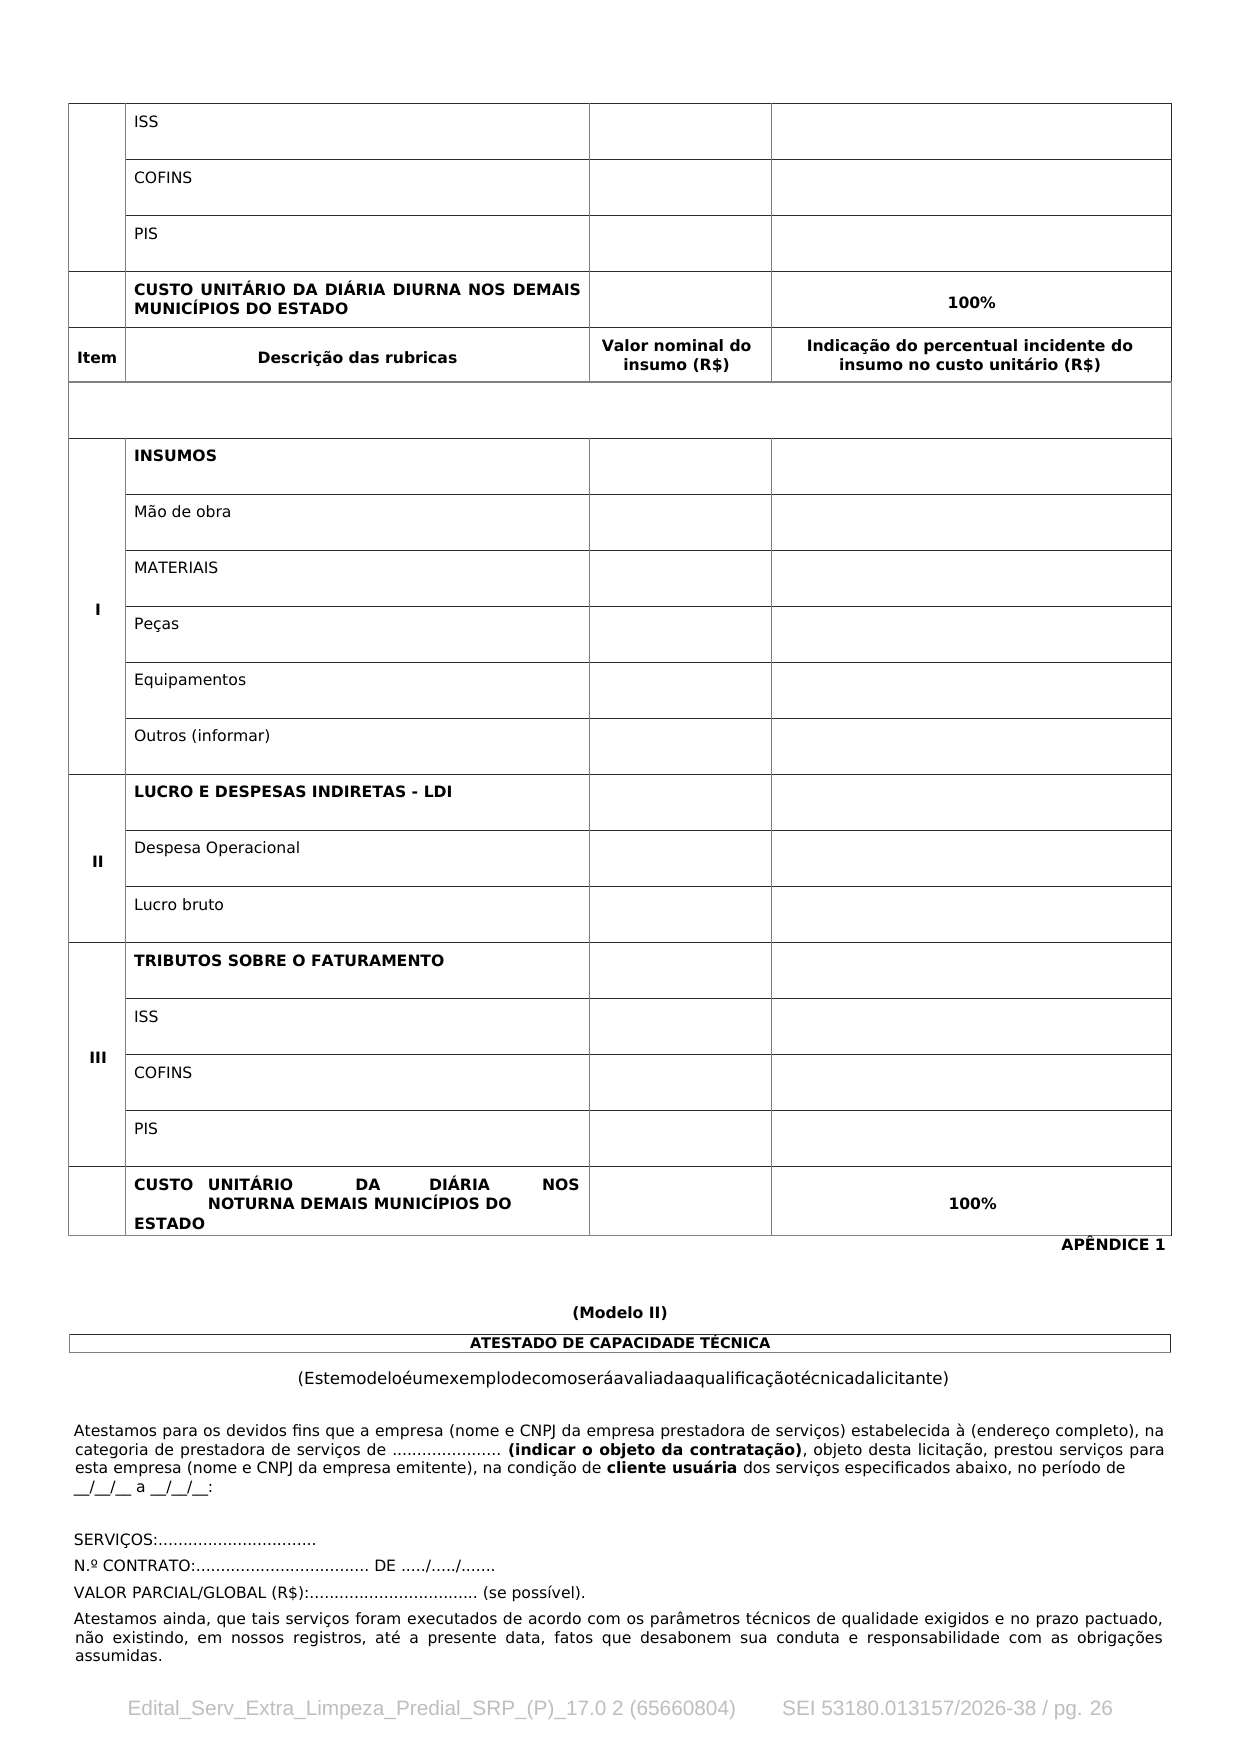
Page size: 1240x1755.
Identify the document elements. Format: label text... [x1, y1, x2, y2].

text (Modelo II) [69, 1304, 1171, 1322]
table_cell [542, 887, 589, 942]
table_cell PIS [126, 1111, 542, 1166]
table_cell [554, 104, 589, 159]
table_cell [772, 887, 1171, 942]
table_cell [542, 1111, 589, 1166]
table_cell Lucro bruto [126, 887, 542, 942]
text N.º CONTRATO:................................... DE ...../...../....... [74, 1557, 1165, 1575]
text SERVIÇOS:................................ [74, 1531, 1165, 1549]
table_cell [590, 104, 771, 159]
table_cell [772, 1055, 1171, 1110]
table_cell [772, 999, 1171, 1054]
table_cell [542, 663, 589, 718]
table_cell [590, 943, 771, 998]
table_cell [69, 272, 125, 327]
table_cell Peças [126, 607, 542, 662]
table_cell [554, 160, 589, 215]
table_cell Despesa Operacional [126, 831, 542, 886]
table_cell Descrição das rubricas [126, 328, 589, 381]
text Atestamos ainda, que tais serviços foram executados de acordo com os parâmetros técnicos de qualidade exigidos e no prazo pactuado, não existindo, em nossos registros, até a presente data, fatos que desabonem sua conduta e responsabilidade com as obrigações assumidas. [74, 1610, 1165, 1666]
table_cell [542, 439, 589, 493]
table_cell [590, 1055, 771, 1110]
table_cell [772, 831, 1171, 886]
text Atestamos para os devidos fins que a empresa (nome e CNPJ da empresa prestadora de serviços) estabelecida à (endereço completo), na categoria de prestadora de serviços de ...................... (indicar o objeto da contratação), objeto desta licitação, prestou serviços para esta empresa (nome e CNPJ da empresa emitente), na condição de cliente usuária dos serviços especificados abaixo, no período de [74, 1422, 1165, 1477]
table_cell [590, 1111, 771, 1166]
table_cell [772, 719, 1171, 774]
table_cell I [69, 439, 125, 774]
table_cell Mão de obra [126, 495, 542, 549]
table_cell III [69, 943, 125, 1166]
table_cell [590, 663, 771, 718]
table_cell [590, 831, 771, 886]
table_cell [772, 104, 1171, 159]
table_cell [542, 551, 589, 606]
table_cell [772, 495, 1171, 549]
text VALOR PARCIAL/GLOBAL (R$):.................................. (se possível). [74, 1583, 1165, 1602]
table_cell CUSTO UNITÁRIO DA DIÁRIA NOTURNA DEMAIS MUNICÍPIOS DO ESTADO [126, 1167, 542, 1234]
table_cell NOS [542, 1167, 589, 1234]
table_cell ISS [126, 104, 554, 159]
text (Estemodeloéumexemplodecomoseráavaliadaaqualificaçãotécnicadalicitante) [69, 1368, 1178, 1388]
table_cell Equipamentos [126, 663, 542, 718]
text ATESTADO DE CAPACIDADE TÉCNICA [70, 1335, 1170, 1352]
table_cell [590, 272, 771, 327]
table_cell [542, 495, 589, 549]
table_cell [590, 775, 771, 830]
table_cell Item [69, 328, 125, 381]
table_cell [590, 160, 771, 215]
text APÊNDICE 1 [69, 1236, 1166, 1254]
table_cell [542, 719, 589, 774]
table_cell INSUMOS [126, 439, 542, 493]
table_cell ISS [126, 999, 542, 1054]
table_cell [542, 831, 589, 886]
table_cell [772, 216, 1171, 271]
table_cell [542, 999, 589, 1054]
table_cell [590, 551, 771, 606]
table_cell [542, 607, 589, 662]
table_cell [772, 1111, 1171, 1166]
table_cell [542, 775, 589, 830]
table_cell [772, 551, 1171, 606]
table_cell LUCRO E DESPESAS INDIRETAS - LDI [126, 775, 542, 830]
table_cell [554, 216, 589, 271]
table_cell MATERIAIS [126, 551, 542, 606]
table_cell [590, 719, 771, 774]
table_cell COFINS [126, 160, 554, 215]
text __/__/__ a __/__/__: [74, 1478, 1165, 1496]
table_cell [590, 887, 771, 942]
table_cell [590, 495, 771, 549]
table_cell TRIBUTOS SOBRE O FATURAMENTO [126, 943, 542, 998]
table_cell 100% [772, 1167, 1171, 1234]
table_cell PIS [126, 216, 554, 271]
table_cell [542, 1055, 589, 1110]
table_cell [772, 943, 1171, 998]
table_cell [772, 439, 1171, 493]
table_cell [772, 607, 1171, 662]
table_cell Valor nominal do insumo (R$) [590, 328, 771, 381]
table_cell CUSTO UNITÁRIO DA DIÁRIA DIURNA NOS DEMAIS MUNICÍPIOS DO ESTADO [126, 272, 589, 327]
table_cell COFINS [126, 1055, 542, 1110]
table_cell [590, 607, 771, 662]
table_cell [542, 943, 589, 998]
table_cell [590, 216, 771, 271]
table_cell [772, 663, 1171, 718]
table_cell [69, 104, 125, 271]
table_cell II [69, 775, 125, 942]
table_cell 100% [772, 272, 1171, 327]
table_cell [590, 439, 771, 493]
table_cell [69, 383, 1171, 437]
table_cell [590, 999, 771, 1054]
table_cell [772, 160, 1171, 215]
table_cell Outros (informar) [126, 719, 542, 774]
table_cell [69, 1167, 125, 1234]
table_cell [590, 1167, 771, 1234]
table_cell Indicação do percentual incidente do insumo no custo unitário (R$) [772, 328, 1171, 381]
table_cell [772, 775, 1171, 830]
